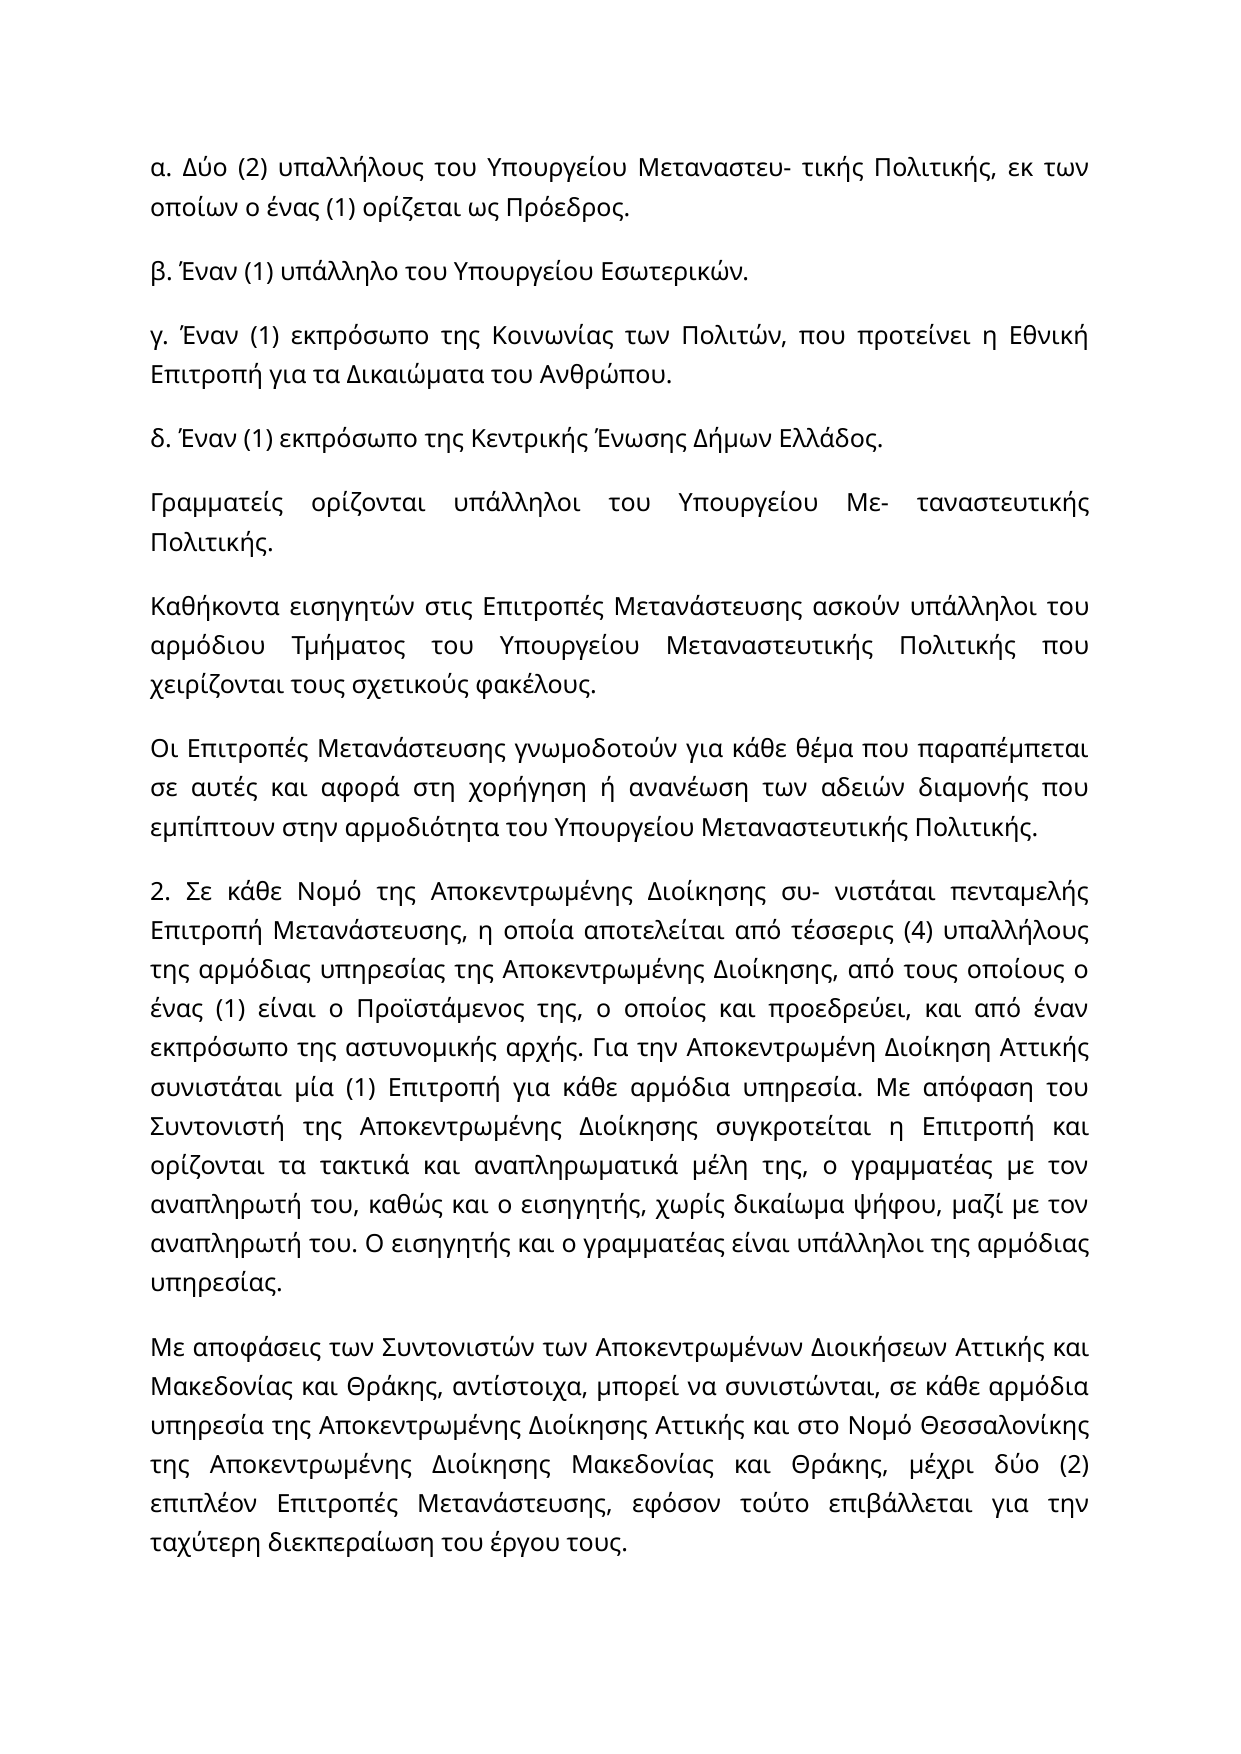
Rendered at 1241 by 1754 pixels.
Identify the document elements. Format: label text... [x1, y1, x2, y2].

text γ. Έναν (1) εκπρόσωπο της Κοινωνίας των Πολιτών, που προτείνει η Εθνική Επιτροπή για τα Δικαιώματα του Ανθρώπου. [150, 317, 1090, 391]
text Με αποφάσεις των Συντονιστών των Αποκεντρωμένων Διοικήσεων Αττικής και Μακεδονίας και Θράκης, αντίστοιχα, μπορεί να συνιστώνται, σε κάθε αρμόδια υπηρεσία της Αποκεντρωμένης Διοίκησης Αττικής και στο Νομό Θεσσαλονίκης της Αποκεντρωμένης Διοίκησης Μακεδονίας και Θράκης, μέχρι δύο (2) επιπλέον Επιτροπές Μετανάστευσης, εφόσον τούτο επιβάλλεται για την ταχύτερη διεκπεραίωση του έργου τους. [150, 1329, 1090, 1559]
text Οι Επιτροπές Μετανάστευσης γνωμοδοτούν για κάθε θέμα που παραπέμπεται σε αυτές και αφορά στη χορήγηση ή ανανέωση των αδειών διαμονής που εμπίπτουν στην αρμοδιότητα του Υπουργείου Μεταναστευτικής Πολιτικής. [150, 731, 1090, 843]
text Γραμματείς ορίζονται υπάλληλοι του Υπουργείου Με- ταναστευτικής Πολιτικής. [150, 485, 1090, 558]
text δ. Έναν (1) εκπρόσωπο της Κεντρικής Ένωσης Δήμων Ελλάδος. [150, 421, 1090, 455]
text β. Έναν (1) υπάλληλο του Υπουργείου Εσωτερικών. [150, 253, 1090, 287]
text α. Δύο (2) υπαλλήλους του Υπουργείου Μεταναστευ- τικής Πολιτικής, εκ των οποίων ο ένας (1) ορίζεται ως Πρόεδρος. [150, 150, 1090, 223]
text Καθήκοντα εισηγητών στις Επιτροπές Μετανάστευσης ασκούν υπάλληλοι του αρμόδιου Τμήματος του Υπουργείου Μεταναστευτικής Πολιτικής που χειρίζονται τους σχετικούς φακέλους. [150, 588, 1090, 701]
text 2. Σε κάθε Νομό της Αποκεντρωμένης Διοίκησης συ- νιστάται πενταμελής Επιτροπή Μετανάστευσης, η οποία αποτελείται από τέσσερις (4) υπαλλήλους της αρμόδιας υπηρεσίας της Αποκεντρωμένης Διοίκησης, από τους οποίους ο ένας (1) είναι ο Προϊστάμενος της, ο οποίος και προεδρεύει, και από έναν εκπρόσωπο της αστυνομικής αρχής. Για την Αποκεντρωμένη Διοίκηση Αττικής συνιστάται μία (1) Επιτροπή για κάθε αρμόδια υπηρεσία. Με απόφαση του Συντονιστή της Αποκεντρωμένης Διοίκησης συγκροτείται η Επιτροπή και ορίζονται τα τακτικά και αναπληρωματικά μέλη της, ο γραμματέας με τον αναπληρωτή του, καθώς και ο εισηγητής, χωρίς δικαίωμα ψήφου, μαζί με τον αναπληρωτή του. Ο εισηγητής και ο γραμματέας είναι υπάλληλοι της αρμόδιας υπηρεσίας. [150, 873, 1090, 1299]
